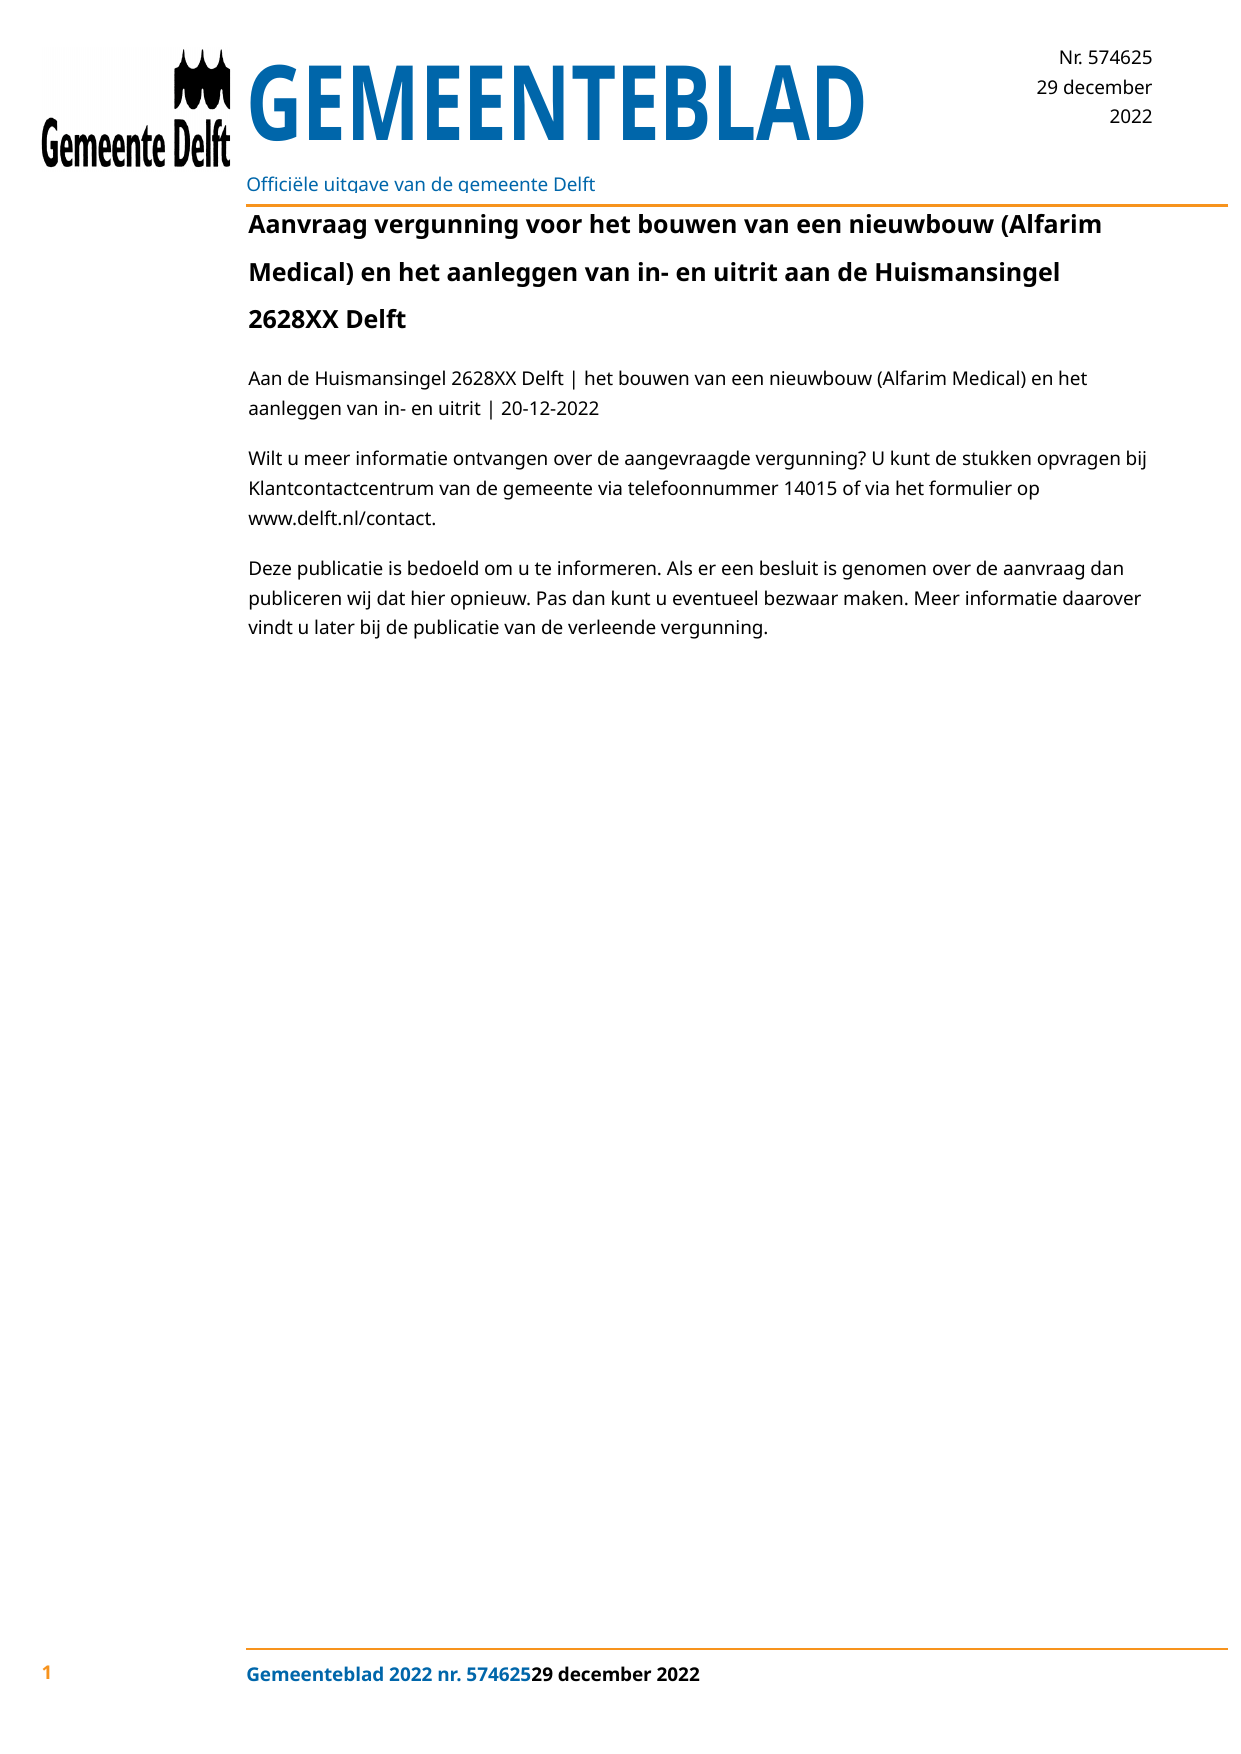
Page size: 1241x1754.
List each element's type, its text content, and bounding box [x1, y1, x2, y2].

text Deze publicatie is bedoeld om u te informeren. Als er een besluit is genomen over de aanvraag dan publiceren wij dat hier opnieuw. Pas dan kunt u eventueel bezwaar maken. Meer informatie daarover vindt u later bij de publicatie van de verleende vergunning. [248, 555, 1152, 640]
text Wilt u meer informatie ontvangen over de aangevraagde vergunning? U kunt de stukken opvragen bij Klantcontactcentrum van de gemeente via telefoonnummer 14015 of via het formulier op www.delft.nl/contact. [248, 446, 1152, 530]
text Aanvraag vergunning voor het bouwen van een nieuwbouw (Alfarim Medical) en het aanleggen van in- en uitrit aan de Huismansingel 2628XX Delft [248, 207, 1152, 336]
picture [41, 47, 231, 172]
text Aan de Huismansingel 2628XX Delft | het bouwen van een nieuwbouw (Alfarim Medical) en het aanleggen van in- en uitrit | 20-12-2022 [248, 366, 1152, 421]
